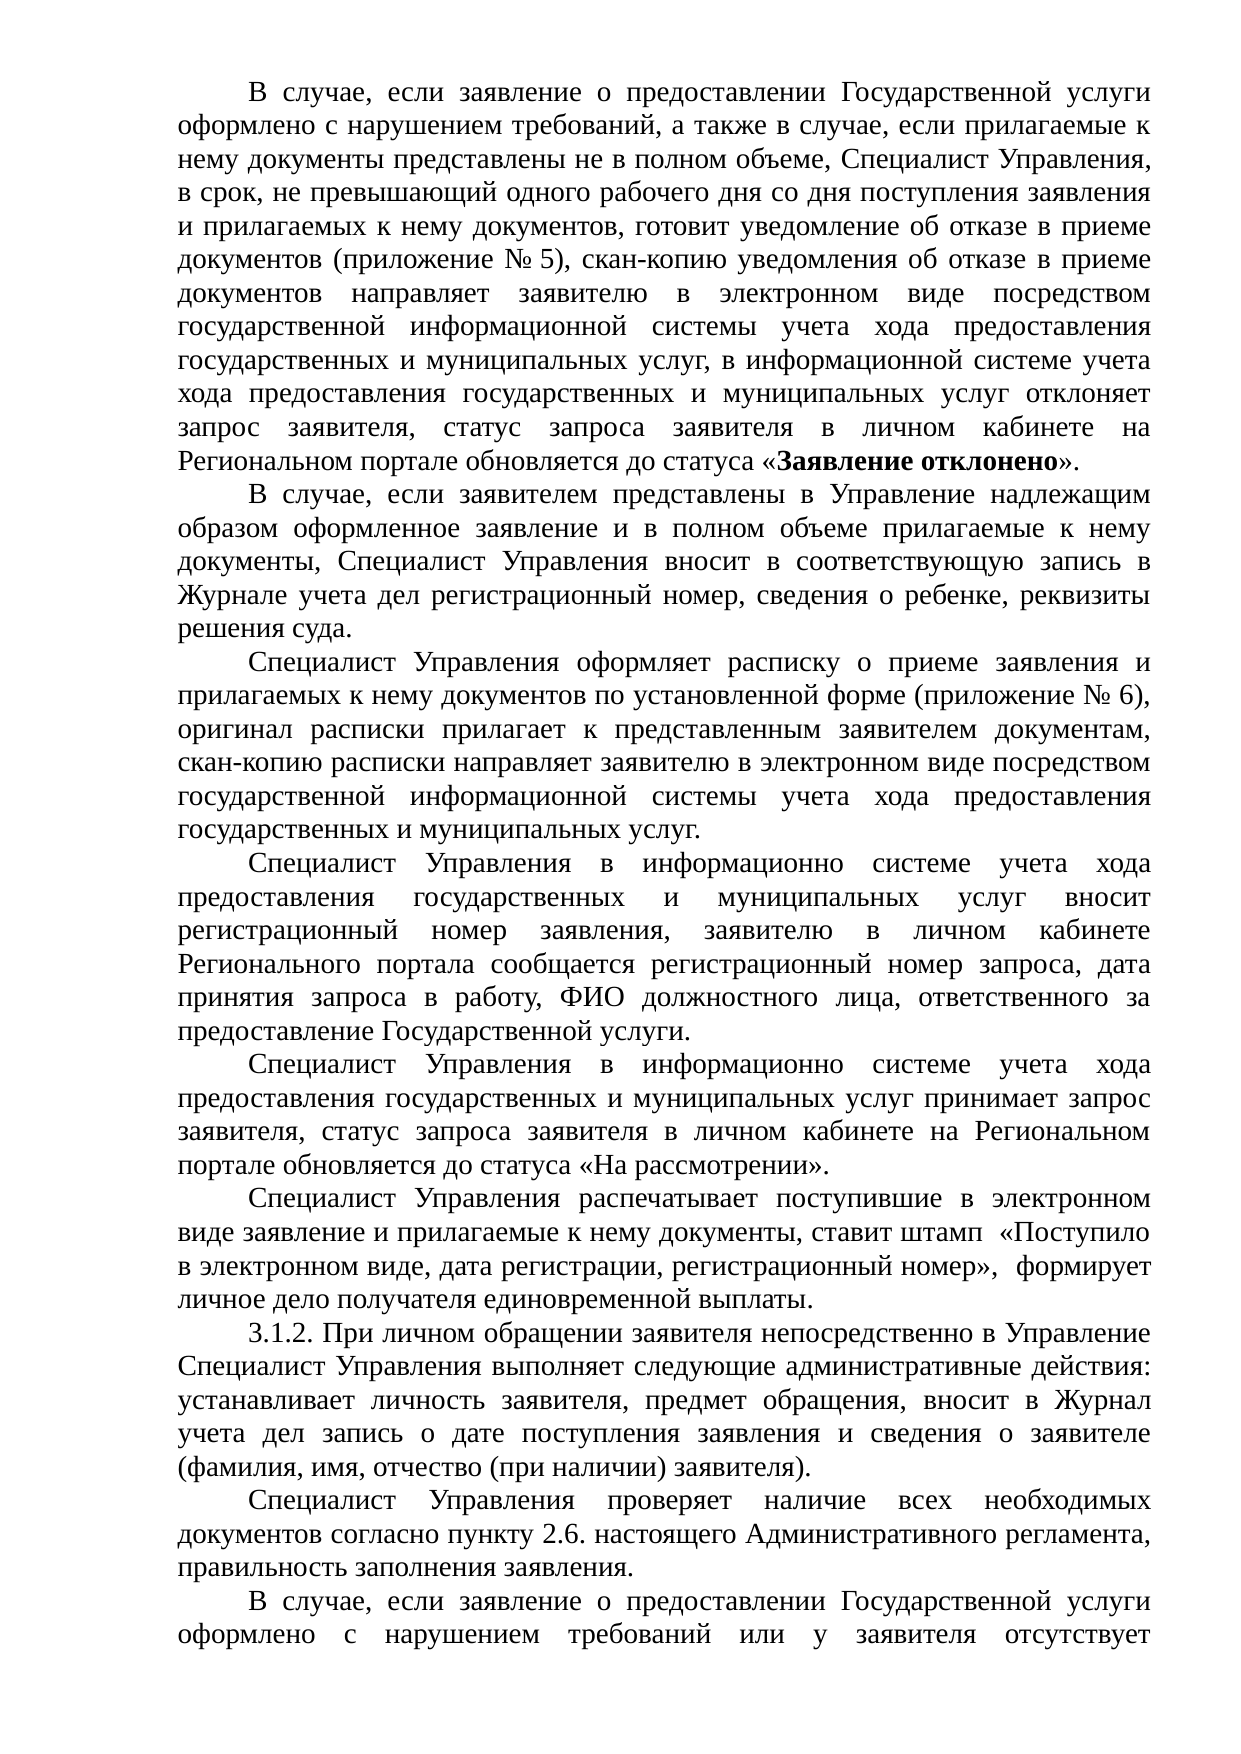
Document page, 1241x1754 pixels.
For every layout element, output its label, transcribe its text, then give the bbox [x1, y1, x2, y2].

text Специалист Управления в информационно системе учета хода предоставления государственных и муниципальных услуг вносит регистрационный номер заявления, заявителю в личном кабинете Регионального портала сообщается регистрационный номер запроса, дата принятия запроса в работу, ФИО должностного лица, ответственного за предоставление Государственной услуги. [177, 845, 1152, 1046]
text Специалист Управления проверяет наличие всех необходимых документов согласно пункту 2.6. настоящего Административного регламента, правильность заполнения заявления. [177, 1482, 1152, 1583]
text В случае, если заявление о предоставлении Государственной услуги оформлено с нарушением требований, а также в случае, если прилагаемые к нему документы представлены не в полном объеме, Специалист Управления, в срок, не превышающий одного рабочего дня со дня поступления заявления и прилагаемых к нему документов, готовит уведомление об отказе в приеме документов (приложение № 5), скан-копию уведомления об отказе в приеме документов направляет заявителю в электронном виде посредством государственной информационной системы учета хода предоставления государственных и муниципальных услуг, в информационной системе учета хода предоставления государственных и муниципальных услуг отклоняет запрос заявителя, статус запроса заявителя в личном кабинете на Региональном портале обновляется до статуса «Заявление отклонено». [177, 74, 1152, 476]
text Специалист Управления распечатывает поступившие в электронном виде заявление и прилагаемые к нему документы, ставит штамп «Поступило в электронном виде, дата регистрации, регистрационный номер», формирует личное дело получателя единовременной выплаты. [177, 1181, 1152, 1315]
text В случае, если заявление о предоставлении Государственной услуги оформлено с нарушением требований или у заявителя отсутствует [177, 1583, 1152, 1650]
text Специалист Управления оформляет расписку о приеме заявления и прилагаемых к нему документов по установленной форме (приложение № 6), оригинал расписки прилагает к представленным заявителем документам, скан-копию расписки направляет заявителю в электронном виде посредством государственной информационной системы учета хода предоставления государственных и муниципальных услуг. [177, 644, 1152, 845]
text 3.1.2. При личном обращении заявителя непосредственно в Управление Специалист Управления выполняет следующие административные действия: устанавливает личность заявителя, предмет обращения, вносит в Журнал учета дел запись о дате поступления заявления и сведения о заявителе (фамилия, имя, отчество (при наличии) заявителя). [177, 1315, 1152, 1482]
text В случае, если заявителем представлены в Управление надлежащим образом оформленное заявление и в полном объеме прилагаемые к нему документы, Специалист Управления вносит в соответствующую запись в Журнале учета дел регистрационный номер, сведения о ребенке, реквизиты решения суда. [177, 476, 1152, 644]
text Специалист Управления в информационно системе учета хода предоставления государственных и муниципальных услуг принимает запрос заявителя, статус запроса заявителя в личном кабинете на Региональном портале обновляется до статуса «На рассмотрении». [177, 1046, 1152, 1181]
